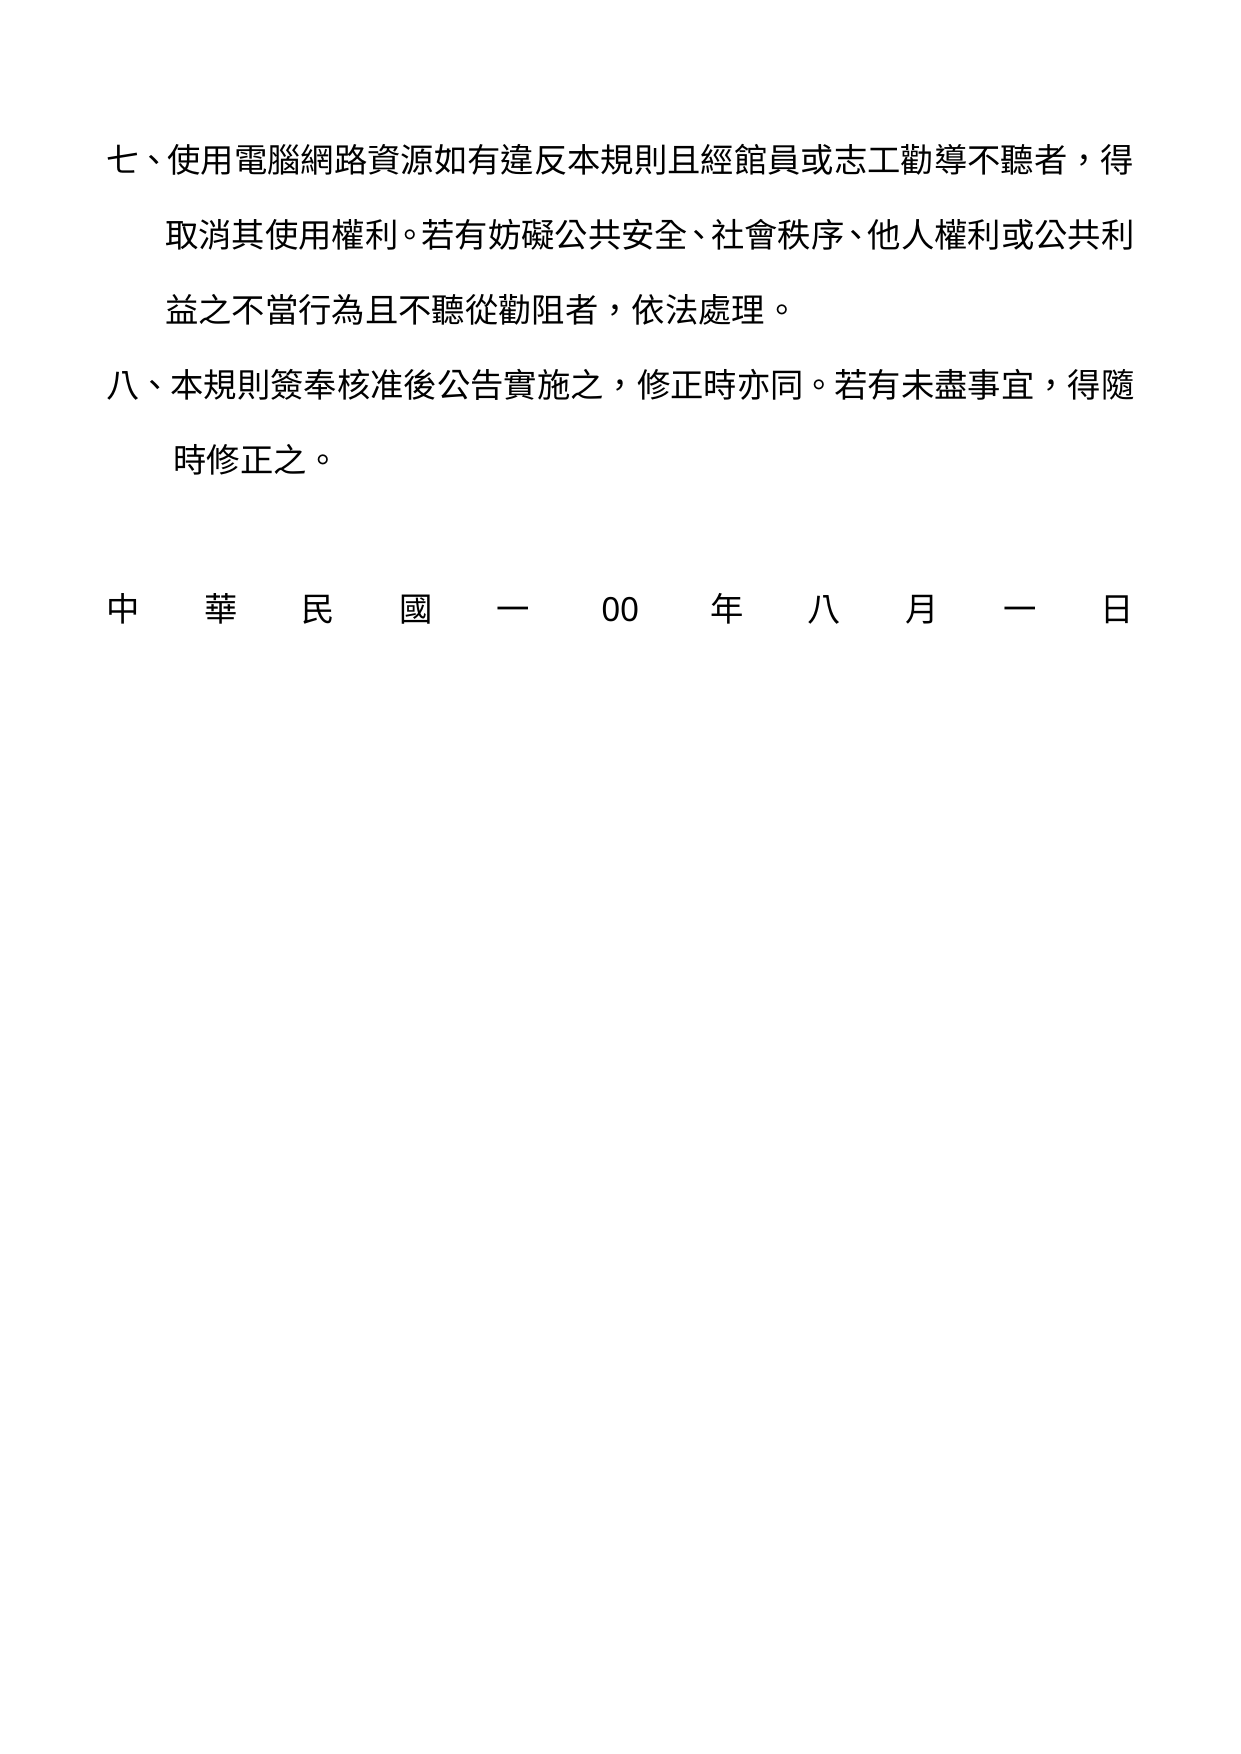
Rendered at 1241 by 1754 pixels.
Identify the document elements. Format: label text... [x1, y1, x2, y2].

text 八、本規則簽奉核准後公告實施之，修正時亦同。若有未盡事宜，得隨時修正之。 [106, 345, 1134, 495]
text 七、使用電腦網路資源如有違反本規則且經館員或志工勸導不聽者，得取消其使用權利。若有妨礙公共安全、社會秩序、他人權利或公共利益之不當行為且不聽從勸阻者，依法處理。 [106, 120, 1134, 345]
text 中華民國一00年八月一日 [106, 570, 1134, 645]
